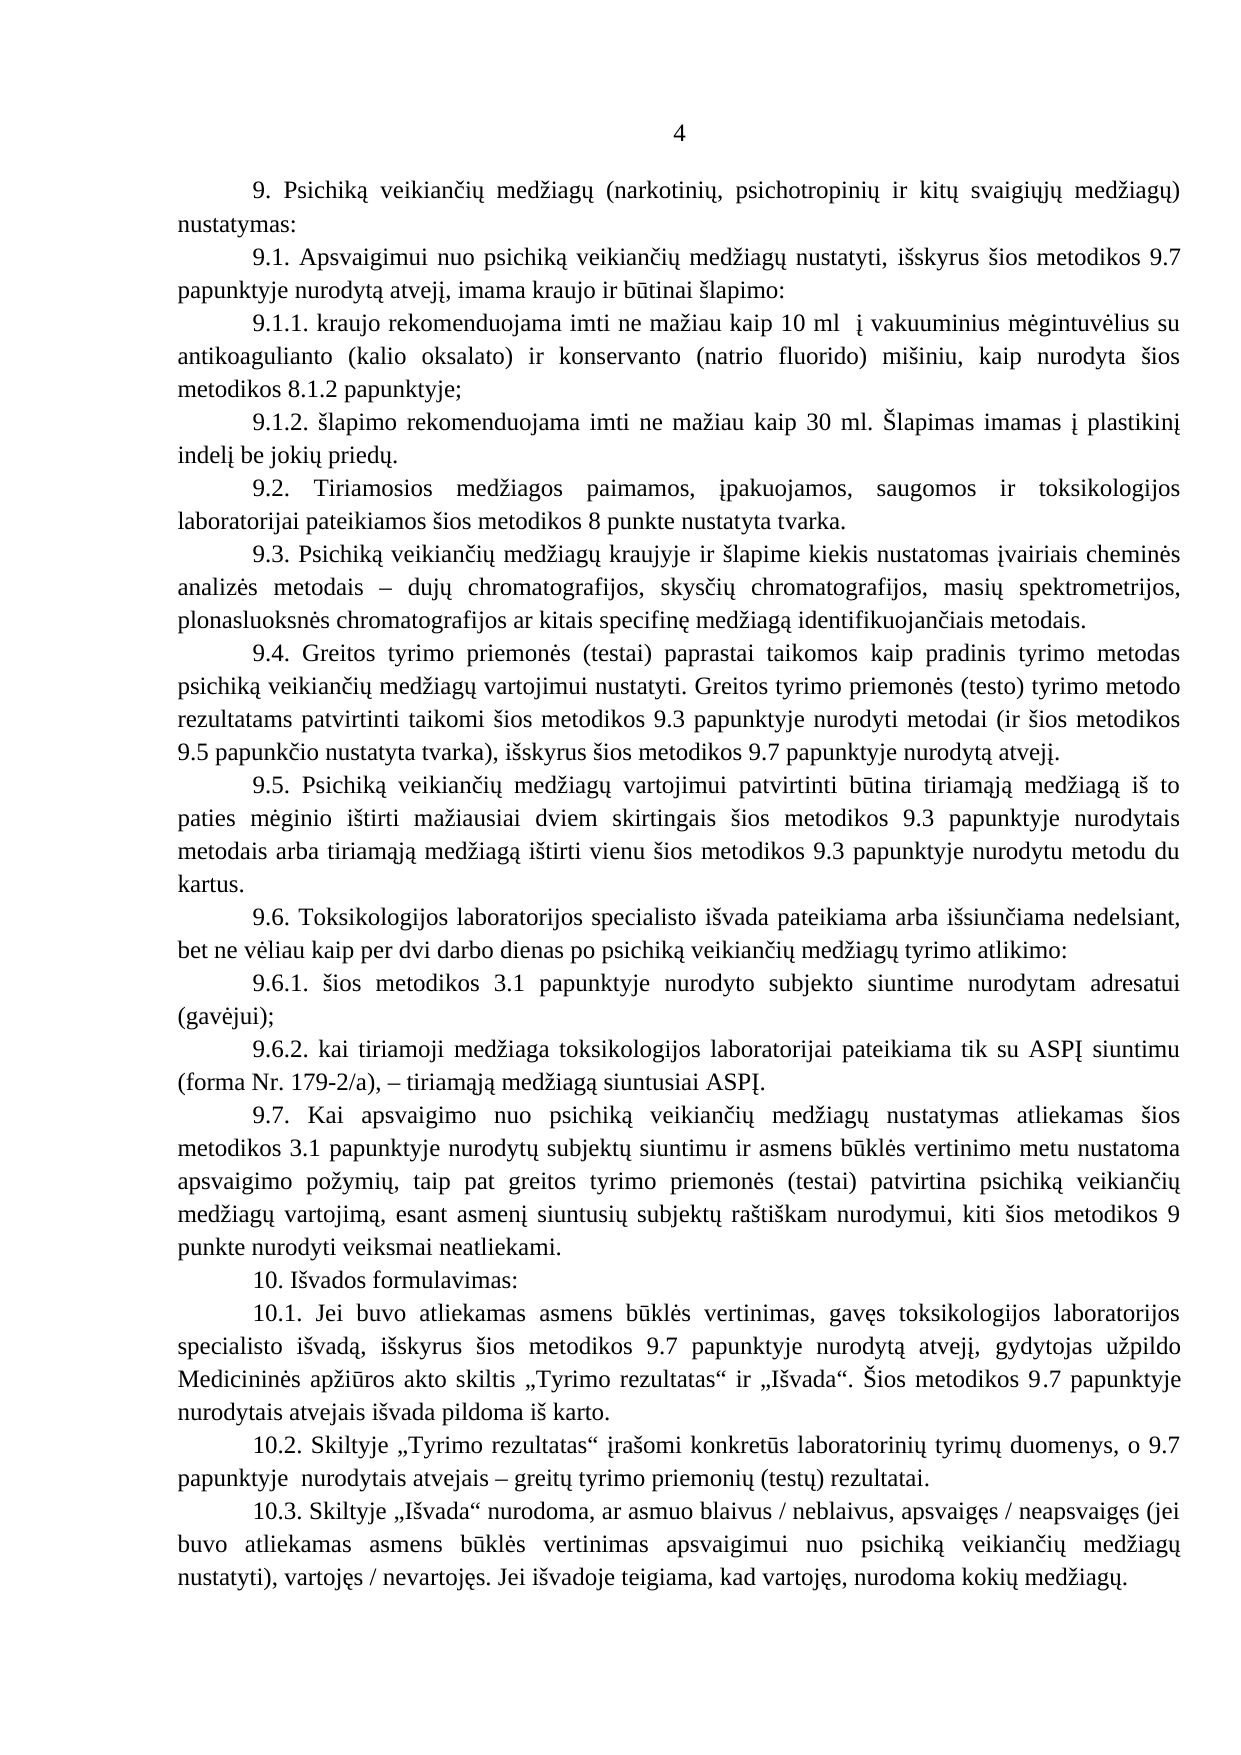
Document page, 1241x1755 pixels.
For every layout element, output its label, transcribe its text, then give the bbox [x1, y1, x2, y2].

text 9.6.2. kai tiriamoji medžiaga toksikologijos laboratorijai pateikiama tik su ASPĮ siuntimu (forma Nr. 179-2/a), – tiriamąją medžiagą siuntusiai ASPĮ. [177, 1034, 1181, 1096]
text 9.2. Tiriamosios medžiagos paimamos, įpakuojamos, saugomos ir toksikologijos laboratorijai pateikiamos šios metodikos 8 punkte nustatyta tvarka. [177, 473, 1181, 534]
text 9.1.2. šlapimo rekomenduojama imti ne mažiau kaip 30 ml. Šlapimas imamas į plastikinį indelį be jokių priedų. [177, 407, 1181, 468]
text 10. Išvados formulavimas: [177, 1265, 1181, 1294]
text 9.4. Greitos tyrimo priemonės (testai) paprastai taikomos kaip pradinis tyrimo metodas psichiką veikiančių medžiagų vartojimui nustatyti. Greitos tyrimo priemonės (testo) tyrimo metodo rezultatams patvirtinti taikomi šios metodikos 9.3 papunktyje nurodyti metodai (ir šios metodikos 9.5 papunkčio nustatyta tvarka), išskyrus šios metodikos 9.7 papunktyje nurodytą atvejį. [177, 638, 1181, 766]
text 9.7. Kai apsvaigimo nuo psichiką veikiančių medžiagų nustatymas atliekamas šios metodikos 3.1 papunktyje nurodytų subjektų siuntimu ir asmens būklės vertinimo metu nustatoma apsvaigimo požymių, taip pat greitos tyrimo priemonės (testai) patvirtina psichiką veikiančių medžiagų vartojimą, esant asmenį siuntusių subjektų raštiškam nurodymui, kiti šios metodikos 9 punkte nurodyti veiksmai neatliekami. [177, 1100, 1181, 1261]
text 9.1. Apsvaigimui nuo psichiką veikiančių medžiagų nustatyti, išskyrus šios metodikos 9.7 papunktyje nurodytą atvejį, imama kraujo ir būtinai šlapimo: [177, 242, 1181, 303]
text 9.6.1. šios metodikos 3.1 papunktyje nurodyto subjekto siuntime nurodytam adresatui (gavėjui); [177, 968, 1181, 1030]
text 9.1.1. kraujo rekomenduojama imti ne mažiau kaip 10 ml į vakuuminius mėgintuvėlius su antikoagulianto (kalio oksalato) ir konservanto (natrio fluorido) mišiniu, kaip nurodyta šios metodikos 8.1.2 papunktyje; [177, 308, 1181, 402]
text 10.2. Skiltyje „Tyrimo rezultatas“ įrašomi konkretūs laboratorinių tyrimų duomenys, o 9.7 papunktyje nurodytais atvejais – greitų tyrimo priemonių (testų) rezultatai. [177, 1430, 1181, 1492]
text 10.1. Jei buvo atliekamas asmens būklės vertinimas, gavęs toksikologijos laboratorijos specialisto išvadą, išskyrus šios metodikos 9.7 papunktyje nurodytą atvejį, gydytojas užpildo Medicininės apžiūros akto skiltis „Tyrimo rezultatas“ ir „Išvada“. Šios metodikos 9.7 papunktyje nurodytais atvejais išvada pildoma iš karto. [177, 1298, 1181, 1426]
text 10.3. Skiltyje „Išvada“ nurodoma, ar asmuo blaivus / neblaivus, apsvaigęs / neapsvaigęs (jei buvo atliekamas asmens būklės vertinimas apsvaigimui nuo psichiką veikiančių medžiagų nustatyti), vartojęs / nevartojęs. Jei išvadoje teigiama, kad vartojęs, nurodoma kokių medžiagų. [177, 1496, 1181, 1591]
text 9.5. Psichiką veikiančių medžiagų vartojimui patvirtinti būtina tiriamąją medžiagą iš to paties mėginio ištirti mažiausiai dviem skirtingais šios metodikos 9.3 papunktyje nurodytais metodais arba tiriamąją medžiagą ištirti vienu šios metodikos 9.3 papunktyje nurodytu metodu du kartus. [177, 770, 1181, 898]
text 9.3. Psichiką veikiančių medžiagų kraujyje ir šlapime kiekis nustatomas įvairiais cheminės analizės metodais – dujų chromatografijos, skysčių chromatografijos, masių spektrometrijos, plonasluoksnės chromatografijos ar kitais specifinę medžiagą identifikuojančiais metodais. [177, 539, 1181, 634]
text 9.6. Toksikologijos laboratorijos specialisto išvada pateikiama arba išsiunčiama nedelsiant, bet ne vėliau kaip per dvi darbo dienas po psichiką veikiančių medžiagų tyrimo atlikimo: [177, 902, 1181, 964]
text 9. Psichiką veikiančių medžiagų (narkotinių, psichotropinių ir kitų svaigiųjų medžiagų) nustatymas: [177, 176, 1181, 237]
